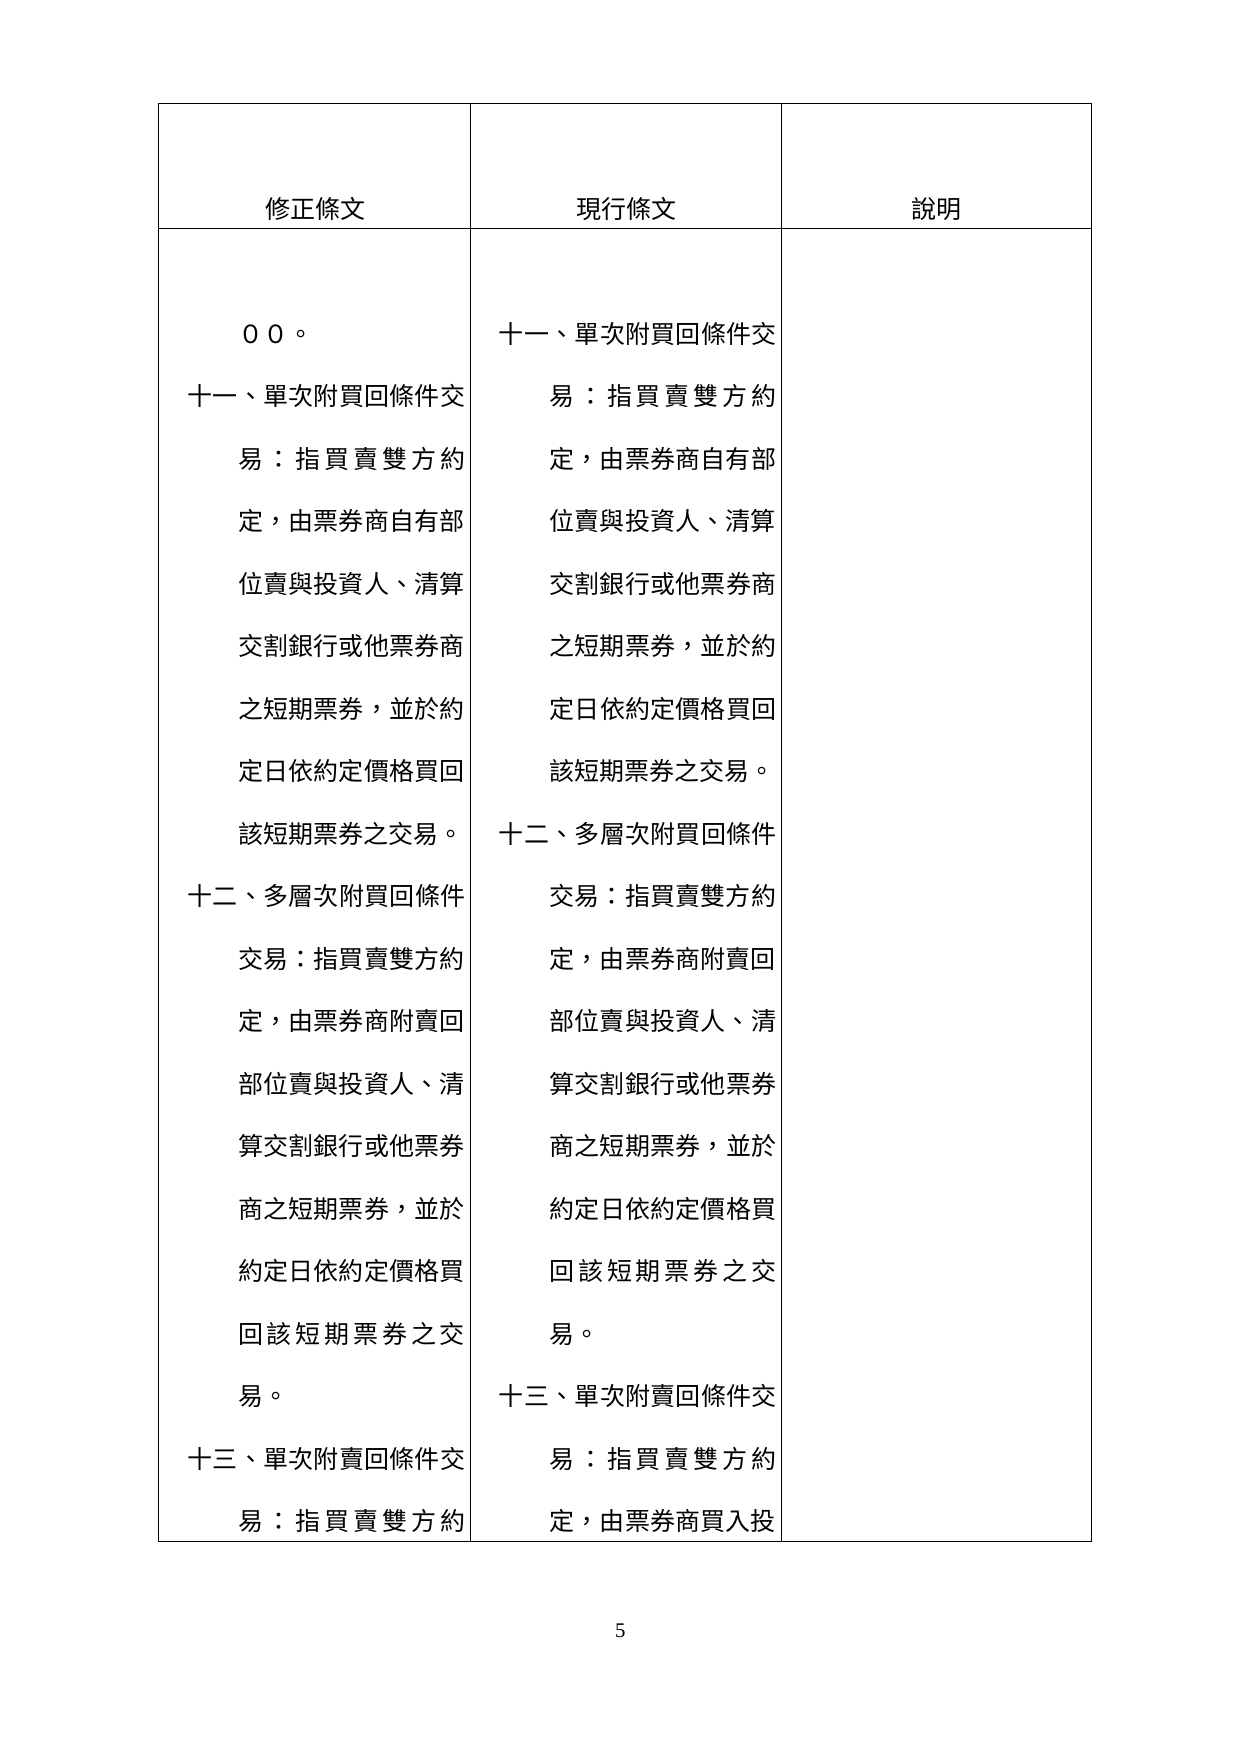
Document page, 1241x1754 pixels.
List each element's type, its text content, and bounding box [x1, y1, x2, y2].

table_header 說明 [782, 104, 1091, 228]
table_header 修正條文 [159, 104, 470, 228]
table_cell [782, 229, 1091, 1541]
table_header 現行條文 [471, 104, 781, 228]
table_cell 十一、單次附買回條件交易：指買賣雙方約定，由票券商自有部位賣與投資人、清算交割銀行或他票券商之短期票券，並於約定日依約定價格買回該短期票券之交易。 十二、多層次附買回條件交易：指買賣雙方約定，由票券商附賣回部位賣與投資人、清算交割銀行或他票券商之短期票券，並於約定日依約定價格買回該短期票券之交易。 十三、單次附賣回條件交易：指買賣雙方約定，由票券商買入投 [471, 229, 781, 1541]
table_cell ００。 十一、單次附買回條件交易：指買賣雙方約定，由票券商自有部位賣與投資人、清算交割銀行或他票券商之短期票券，並於約定日依約定價格買回該短期票券之交易。 十二、多層次附買回條件交易：指買賣雙方約定，由票券商附賣回部位賣與投資人、清算交割銀行或他票券商之短期票券，並於約定日依約定價格買回該短期票券之交易。 十三、單次附賣回條件交易：指買賣雙方約 [159, 229, 470, 1541]
